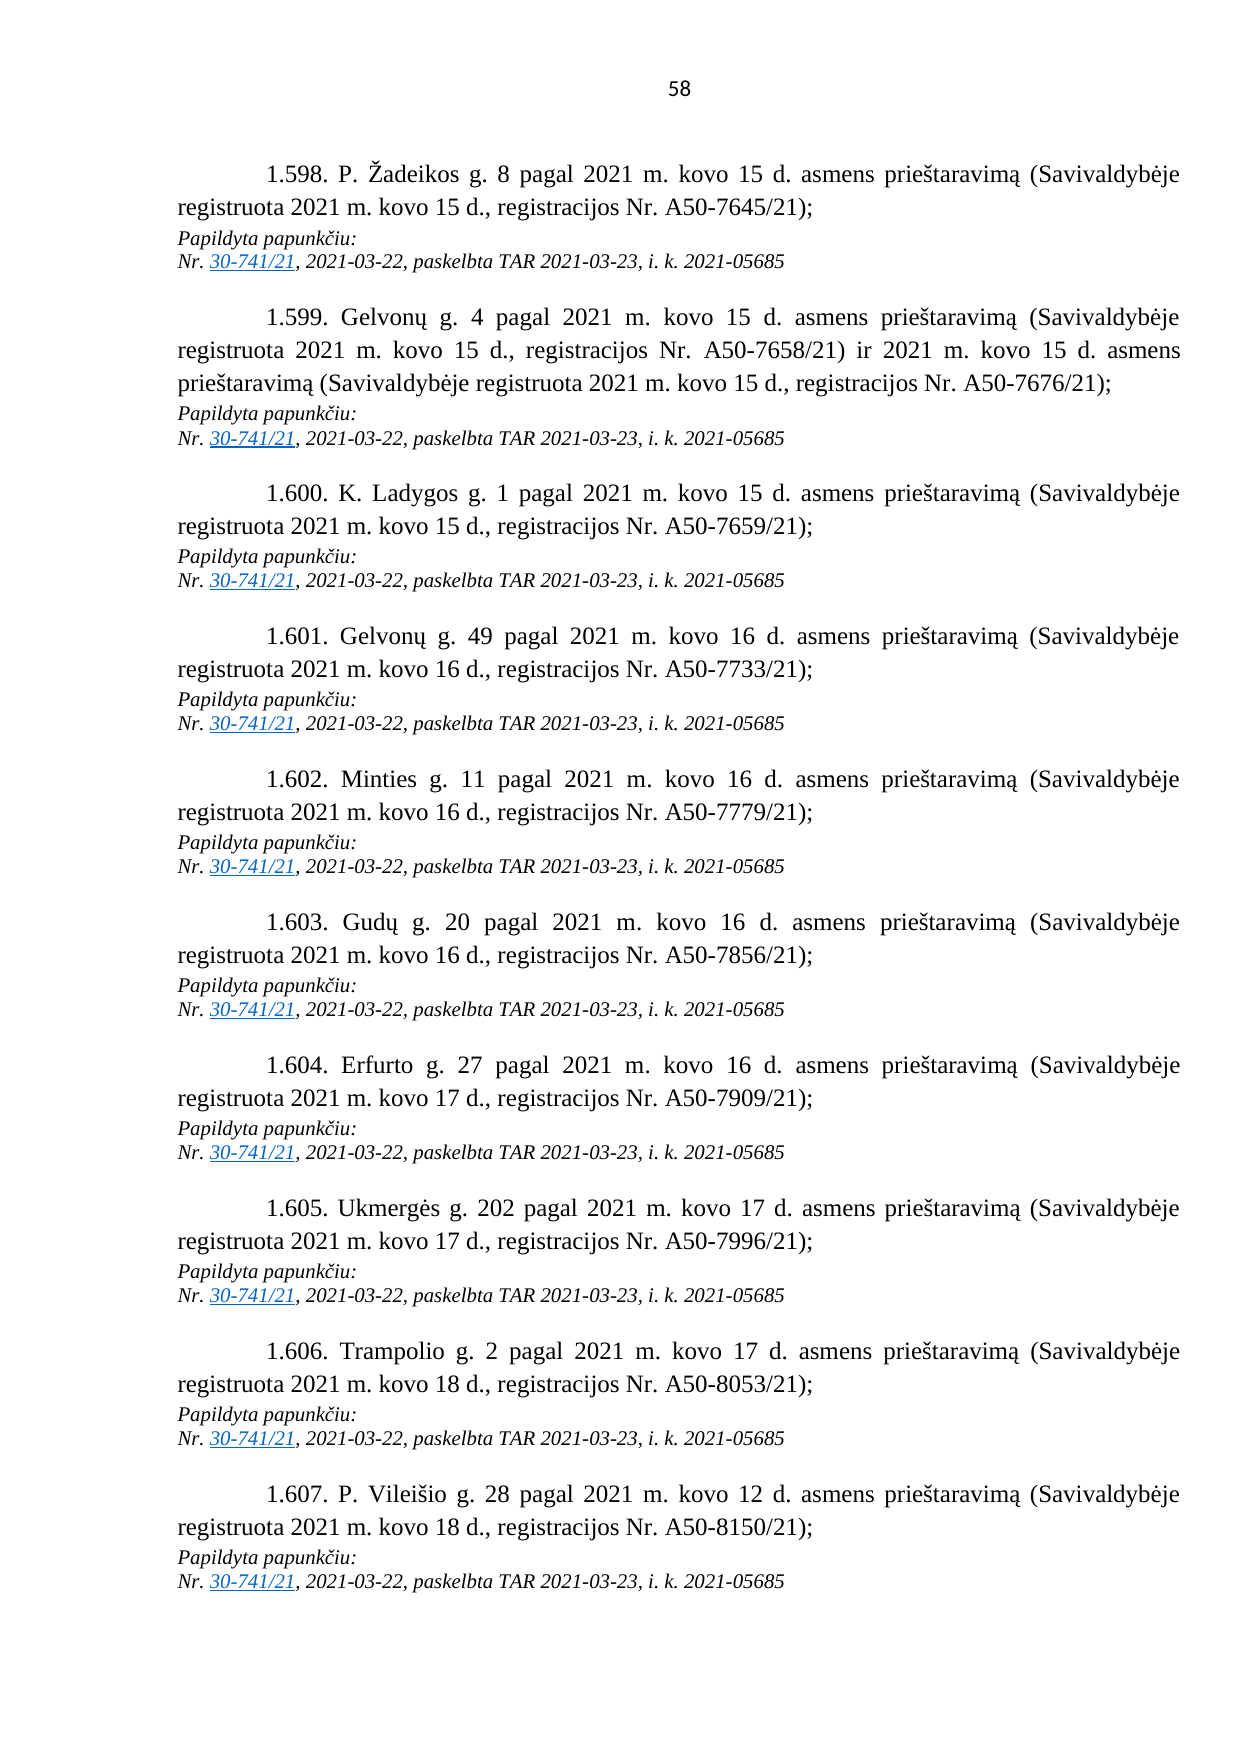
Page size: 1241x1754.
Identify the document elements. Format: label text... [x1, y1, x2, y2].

text 1.603. Gudų g. 20 pagal 2021 m. kovo 16 d. asmens prieštaravimą (Savivaldybėje registruota 2021 m. kovo 16 d., registracijos Nr. A50-7856/21); [177, 907, 1181, 969]
text Nr. 30-741/21, 2021-03-22, paskelbta TAR 2021-03-23, i. k. 2021-05685 [177, 1140, 1181, 1164]
text Papildyta papunkčiu: [177, 1116, 1181, 1140]
text Papildyta papunkčiu: [177, 544, 1181, 568]
text Nr. 30-741/21, 2021-03-22, paskelbta TAR 2021-03-23, i. k. 2021-05685 [177, 854, 1181, 878]
text 1.605. Ukmergės g. 202 pagal 2021 m. kovo 17 d. asmens prieštaravimą (Savivaldybėje registruota 2021 m. kovo 17 d., registracijos Nr. A50-7996/21); [177, 1193, 1181, 1254]
text 1.606. Trampolio g. 2 pagal 2021 m. kovo 17 d. asmens prieštaravimą (Savivaldybėje registruota 2021 m. kovo 18 d., registracijos Nr. A50-8053/21); [177, 1336, 1181, 1397]
text 1.600. K. Ladygos g. 1 pagal 2021 m. kovo 15 d. asmens prieštaravimą (Savivaldybėje registruota 2021 m. kovo 15 d., registracijos Nr. A50-7659/21); [177, 478, 1181, 540]
text 1.601. Gelvonų g. 49 pagal 2021 m. kovo 16 d. asmens prieštaravimą (Savivaldybėje registruota 2021 m. kovo 16 d., registracijos Nr. A50-7733/21); [177, 621, 1181, 683]
text Nr. 30-741/21, 2021-03-22, paskelbta TAR 2021-03-23, i. k. 2021-05685 [177, 997, 1181, 1021]
text 1.604. Erfurto g. 27 pagal 2021 m. kovo 16 d. asmens prieštaravimą (Savivaldybėje registruota 2021 m. kovo 17 d., registracijos Nr. A50-7909/21); [177, 1050, 1181, 1112]
text Nr. 30-741/21, 2021-03-22, paskelbta TAR 2021-03-23, i. k. 2021-05685 [177, 1426, 1181, 1450]
text Nr. 30-741/21, 2021-03-22, paskelbta TAR 2021-03-23, i. k. 2021-05685 [177, 711, 1181, 735]
text Nr. 30-741/21, 2021-03-22, paskelbta TAR 2021-03-23, i. k. 2021-05685 [177, 425, 1181, 449]
text 1.602. Minties g. 11 pagal 2021 m. kovo 16 d. asmens prieštaravimą (Savivaldybėje registruota 2021 m. kovo 16 d., registracijos Nr. A50-7779/21); [177, 764, 1181, 826]
text Nr. 30-741/21, 2021-03-22, paskelbta TAR 2021-03-23, i. k. 2021-05685 [177, 1283, 1181, 1307]
text 1.607. P. Vileišio g. 28 pagal 2021 m. kovo 12 d. asmens prieštaravimą (Savivaldybėje registruota 2021 m. kovo 18 d., registracijos Nr. A50-8150/21); [177, 1479, 1181, 1540]
text Papildyta papunkčiu: [177, 830, 1181, 854]
text Papildyta papunkčiu: [177, 973, 1181, 997]
text Nr. 30-741/21, 2021-03-22, paskelbta TAR 2021-03-23, i. k. 2021-05685 [177, 568, 1181, 592]
text Nr. 30-741/21, 2021-03-22, paskelbta TAR 2021-03-23, i. k. 2021-05685 [177, 249, 1181, 273]
text Nr. 30-741/21, 2021-03-22, paskelbta TAR 2021-03-23, i. k. 2021-05685 [177, 1569, 1181, 1593]
text Papildyta papunkčiu: [177, 1402, 1181, 1426]
text 1.599. Gelvonų g. 4 pagal 2021 m. kovo 15 d. asmens prieštaravimą (Savivaldybėje registruota 2021 m. kovo 15 d., registracijos Nr. A50-7658/21) ir 2021 m. kovo 15 d. asmens prieštaravimą (Savivaldybėje registruota 2021 m. kovo 15 d., registracijos Nr. A50-7676/21); [177, 302, 1181, 397]
text Papildyta papunkčiu: [177, 401, 1181, 425]
text Papildyta papunkčiu: [177, 225, 1181, 249]
text Papildyta papunkčiu: [177, 1545, 1181, 1569]
text 1.598. P. Žadeikos g. 8 pagal 2021 m. kovo 15 d. asmens prieštaravimą (Savivaldybėje registruota 2021 m. kovo 15 d., registracijos Nr. A50-7645/21); [177, 159, 1181, 221]
text Papildyta papunkčiu: [177, 687, 1181, 711]
text Papildyta papunkčiu: [177, 1259, 1181, 1283]
